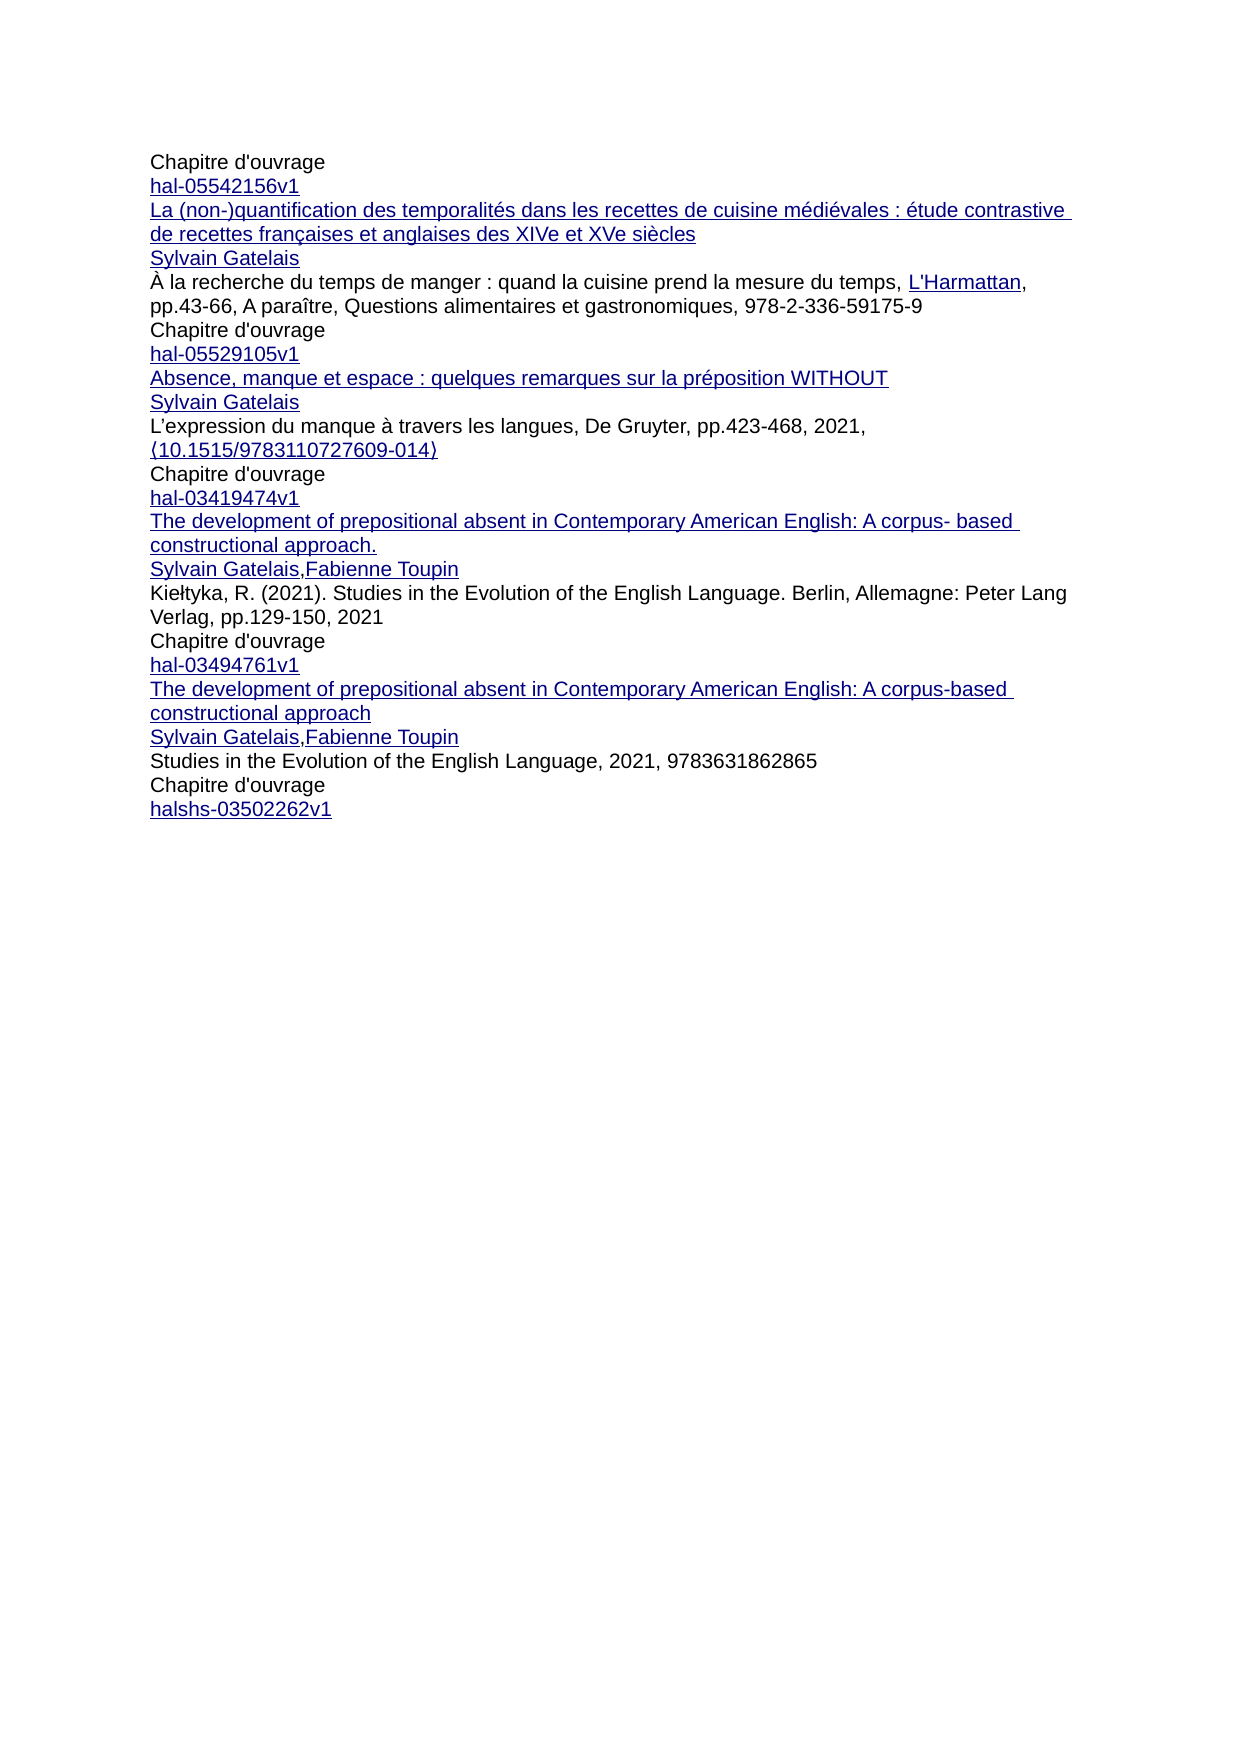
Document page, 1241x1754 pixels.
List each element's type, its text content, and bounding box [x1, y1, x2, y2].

table_cell The development of prepositional absent in Contemporary American English: A corpus- based constructional approach. Sylvain Gatelais,Fabienne Toupin Kiełtyka, R. (2021). Studies in the Evolution of the English Language. Berlin, Allemagne: Peter Lang Verlag, pp.129-150, 2021 Chapitre d'ouvrage hal-03494761v1 [150, 509, 1090, 677]
table_cell The development of prepositional absent in Contemporary American English: A corpus-based constructional approach Sylvain Gatelais,Fabienne Toupin Studies in the Evolution of the English Language, 2021, 9783631862865 Chapitre d'ouvrage halshs-03502262v1 [150, 677, 1090, 821]
table_cell Absence, manque et espace : quelques remarques sur la préposition WITHOUT Sylvain Gatelais L’expression du manque à travers les langues, De Gruyter, pp.423-468, 2021, ⟨10.1515/9783110727609-014⟩ Chapitre d'ouvrage hal-03419474v1 [150, 366, 1090, 509]
table_cell La (non-)quantification des temporalités dans les recettes de cuisine médiévales : étude contrastive de recettes françaises et anglaises des XIVe et XVe siècles Sylvain Gatelais À la recherche du temps de manger : quand la cuisine prend la mesure du temps, L'Harmattan, pp.43-66, A paraître, Questions alimentaires et gastronomiques, 978-2-336-59175-9 Chapitre d'ouvrage hal-05529105v1 [150, 198, 1090, 366]
table_header Chapitre d'ouvrage hal-05542156v1 [150, 150, 1090, 198]
